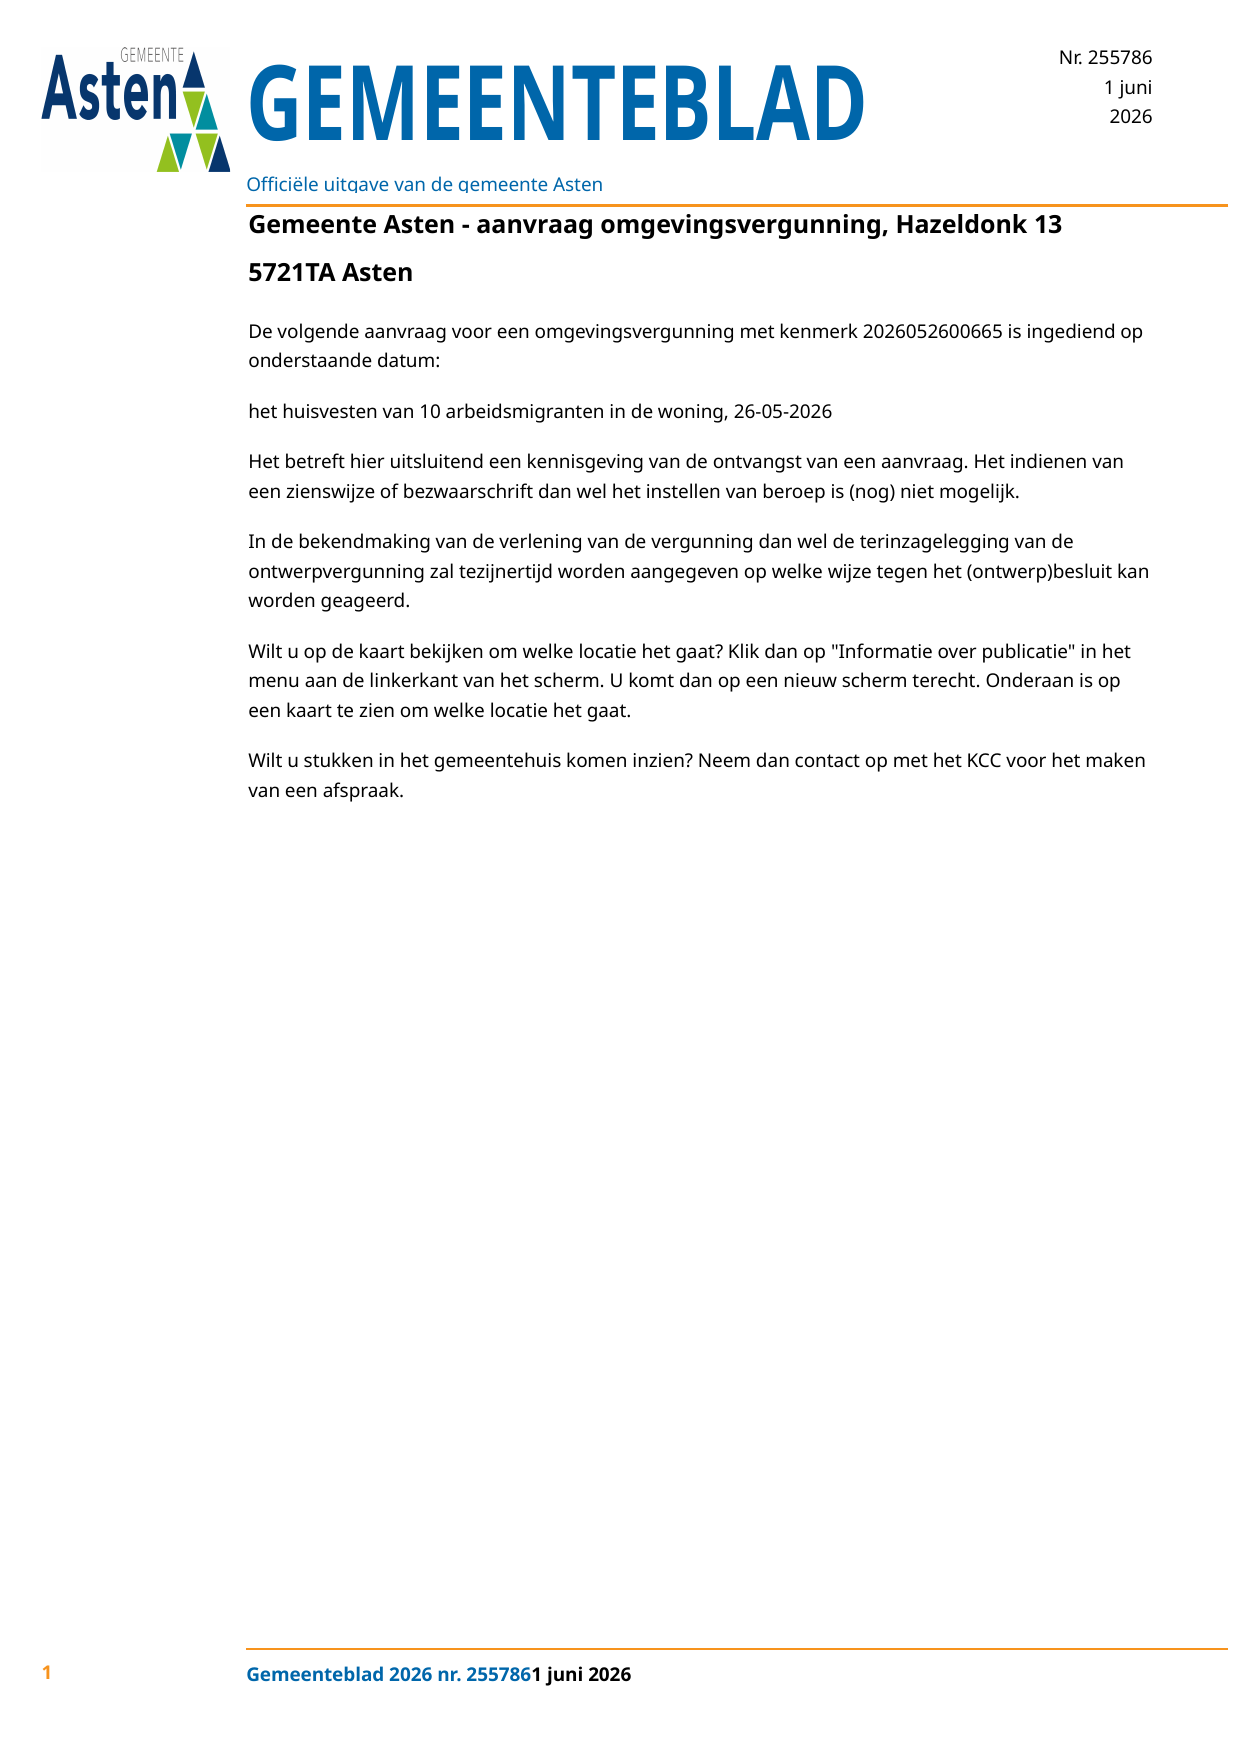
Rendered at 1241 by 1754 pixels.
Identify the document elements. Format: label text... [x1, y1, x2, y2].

text De volgende aanvraag voor een omgevingsvergunning met kenmerk 2026052600665 is ingediend op onderstaande datum: [248, 318, 1152, 373]
picture [41, 47, 231, 172]
text het huisvesten van 10 arbeidsmigranten in de woning, 26-05-2026 [248, 398, 1152, 424]
text Gemeente Asten - aanvraag omgevingsvergunning, Hazeldonk 13 5721TA Asten [248, 207, 1152, 288]
text In de bekendmaking van de verlening van de vergunning dan wel de terinzagelegging van de ontwerpvergunning zal tezijnertijd worden aangegeven op welke wijze tegen het (ontwerp)besluit kan worden geageerd. [248, 528, 1152, 613]
text Wilt u op de kaart bekijken om welke locatie het gaat? Klik dan op "Informatie over publicatie" in het menu aan de linkerkant van het scherm. U komt dan op een nieuw scherm terecht. Onderaan is op een kaart te zien om welke locatie het gaat. [248, 638, 1152, 723]
text Het betreft hier uitsluitend een kennisgeving van de ontvangst van een aanvraag. Het indienen van een zienswijze of bezwaarschrift dan wel het instellen van beroep is (nog) niet mogelijk. [248, 448, 1152, 504]
text Wilt u stukken in het gemeentehuis komen inzien? Neem dan contact op met het KCC voor het maken van een afspraak. [248, 747, 1152, 803]
